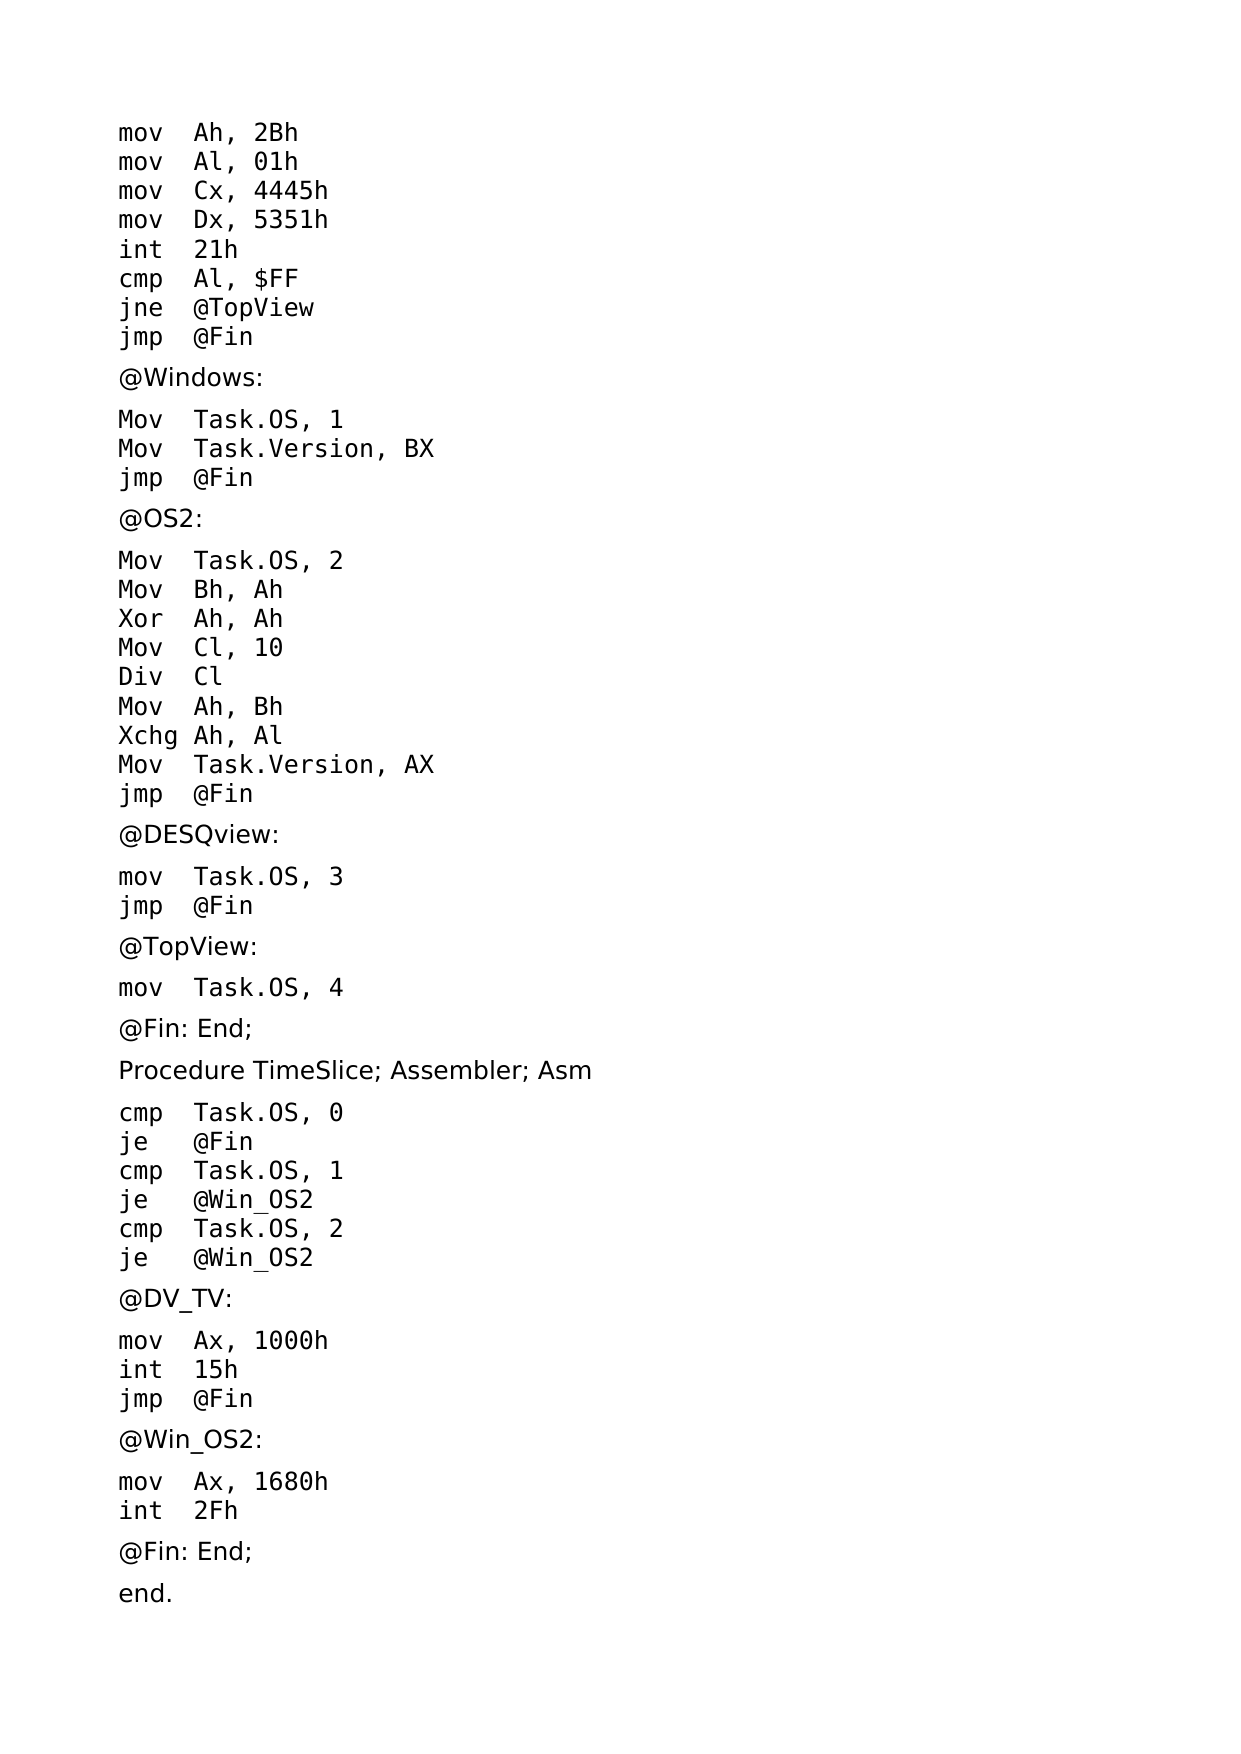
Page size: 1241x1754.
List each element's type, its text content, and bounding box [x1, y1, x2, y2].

text @OS2: [118, 504, 1122, 533]
text mov Ax, 1680h int 2Fh [118, 1467, 1122, 1526]
text mov Task.OS, 3 jmp @Fin [118, 862, 1122, 920]
text Mov Task.OS, 1 Mov Task.Version, BX jmp @Fin [118, 405, 1122, 492]
text @Windows: [118, 363, 1122, 392]
text @DV_TV: [118, 1284, 1122, 1314]
text @Win_OS2: [118, 1426, 1122, 1455]
text end. [118, 1579, 1122, 1608]
text mov Ah, 2Bh mov Al, 01h mov Cx, 4445h mov Dx, 5351h int 21h cmp Al, $FF jne @TopView jmp @Fin [118, 118, 1122, 351]
text Procedure TimeSlice; Assembler; Asm [118, 1056, 1122, 1085]
text @DESQview: [118, 820, 1122, 849]
text cmp Task.OS, 0 je @Fin cmp Task.OS, 1 je @Win_OS2 cmp Task.OS, 2 je @Win_OS2 [118, 1098, 1122, 1273]
text @Fin: End; [118, 1537, 1122, 1566]
text mov Task.OS, 4 [118, 973, 1122, 1003]
text Mov Task.OS, 2 Mov Bh, Ah Xor Ah, Ah Mov Cl, 10 Div Cl Mov Ah, Bh Xchg Ah, Al Mov Task.Version, AX jmp @Fin [118, 546, 1122, 808]
text @TopView: [118, 932, 1122, 961]
text mov Ax, 1000h int 15h jmp @Fin [118, 1326, 1122, 1414]
text @Fin: End; [118, 1014, 1122, 1044]
